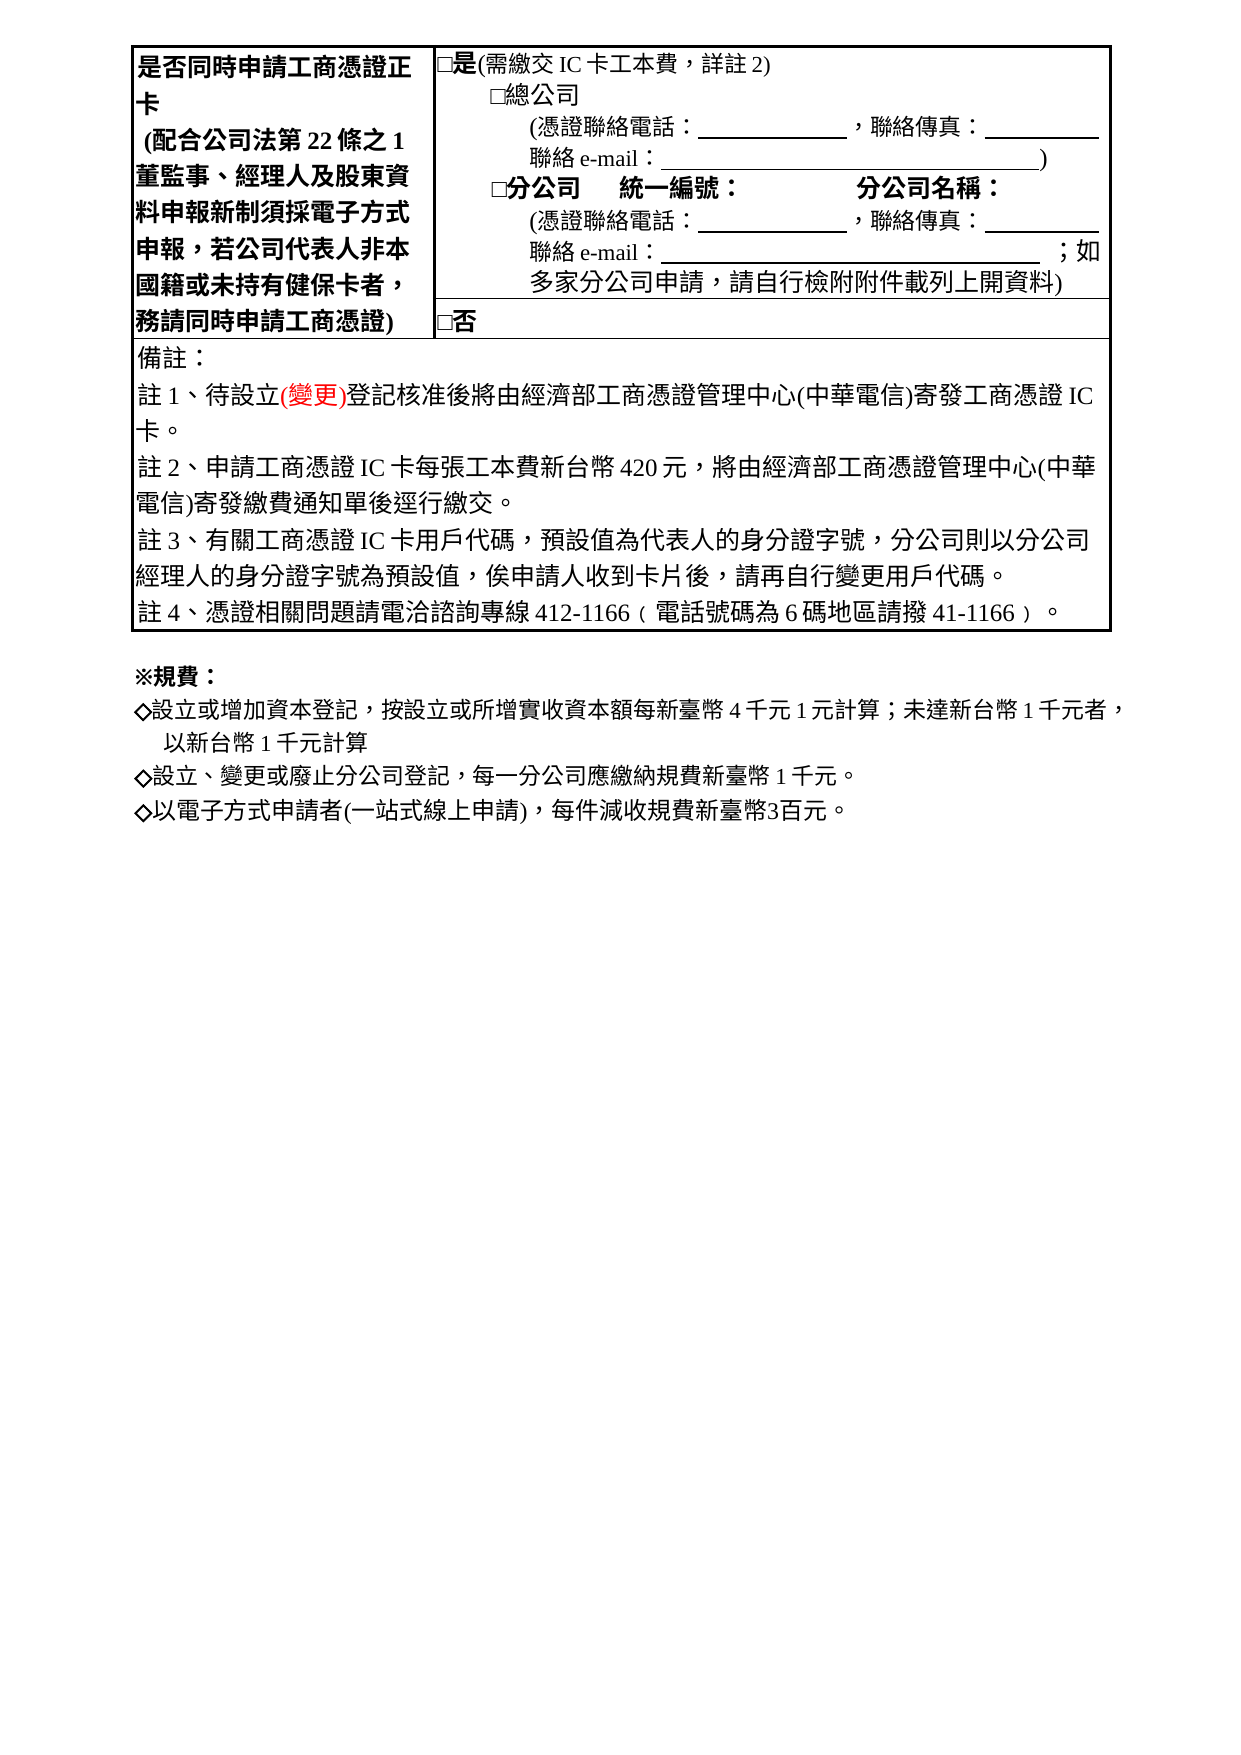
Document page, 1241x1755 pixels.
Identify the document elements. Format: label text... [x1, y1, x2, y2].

text ※規費： [134, 658, 1078, 692]
text ◇設立、變更或廢止分公司登記，每一分公司應繳納規費新臺幣1千元。 [134, 758, 1078, 791]
table_cell 備註： 註1、待設立(變更)登記核准後將由經濟部工商憑證管理中心(中華電信)寄發工商憑證IC卡。 註2、申請工商憑證IC卡每張工本費新台幣420元，將由經濟部工商憑證管理中心(中華電信)寄發繳費通知單後逕行繳交。 註3、有關工商憑證IC卡用戶代碼，預設值為代表人的身分證字號，分公司則以分公司經理人的身分證字號為預設值，俟申請人收到卡片後，請再自行變更用戶代碼。 註4、憑證相關問題請電洽諮詢專線412-1166﹙電話號碼為6碼地區請撥41-1166﹚。 [134, 339, 1109, 629]
table_cell □是(需繳交IC卡工本費，詳註2) □總公司 (憑證聯絡電話： ，聯絡傳真： 聯絡e-mail： ) □分公司 統一編號： 分公司名稱： (憑證聯絡電話： ，聯絡傳真： 聯絡e-mail： ；如多家分公司申請，請自行檢附附件載列上開資料) [436, 48, 1109, 298]
text ◇設立或增加資本登記，按設立或所增實收資本額每新臺幣4千元1元計算；未達新台幣1千元者，以新台幣1千元計算 [134, 692, 1153, 758]
table_cell □否 [436, 299, 1109, 338]
table_cell 是否同時申請工商憑證正卡 (配合公司法第22條之1董監事、經理人及股東資料申報新制須採電子方式申報，若公司代表人非本國籍或未持有健保卡者，務請同時申請工商憑證) [134, 48, 433, 338]
text ◇以電子方式申請者(一站式線上申請)，每件減收規費新臺幣3百元。 [134, 791, 1122, 826]
